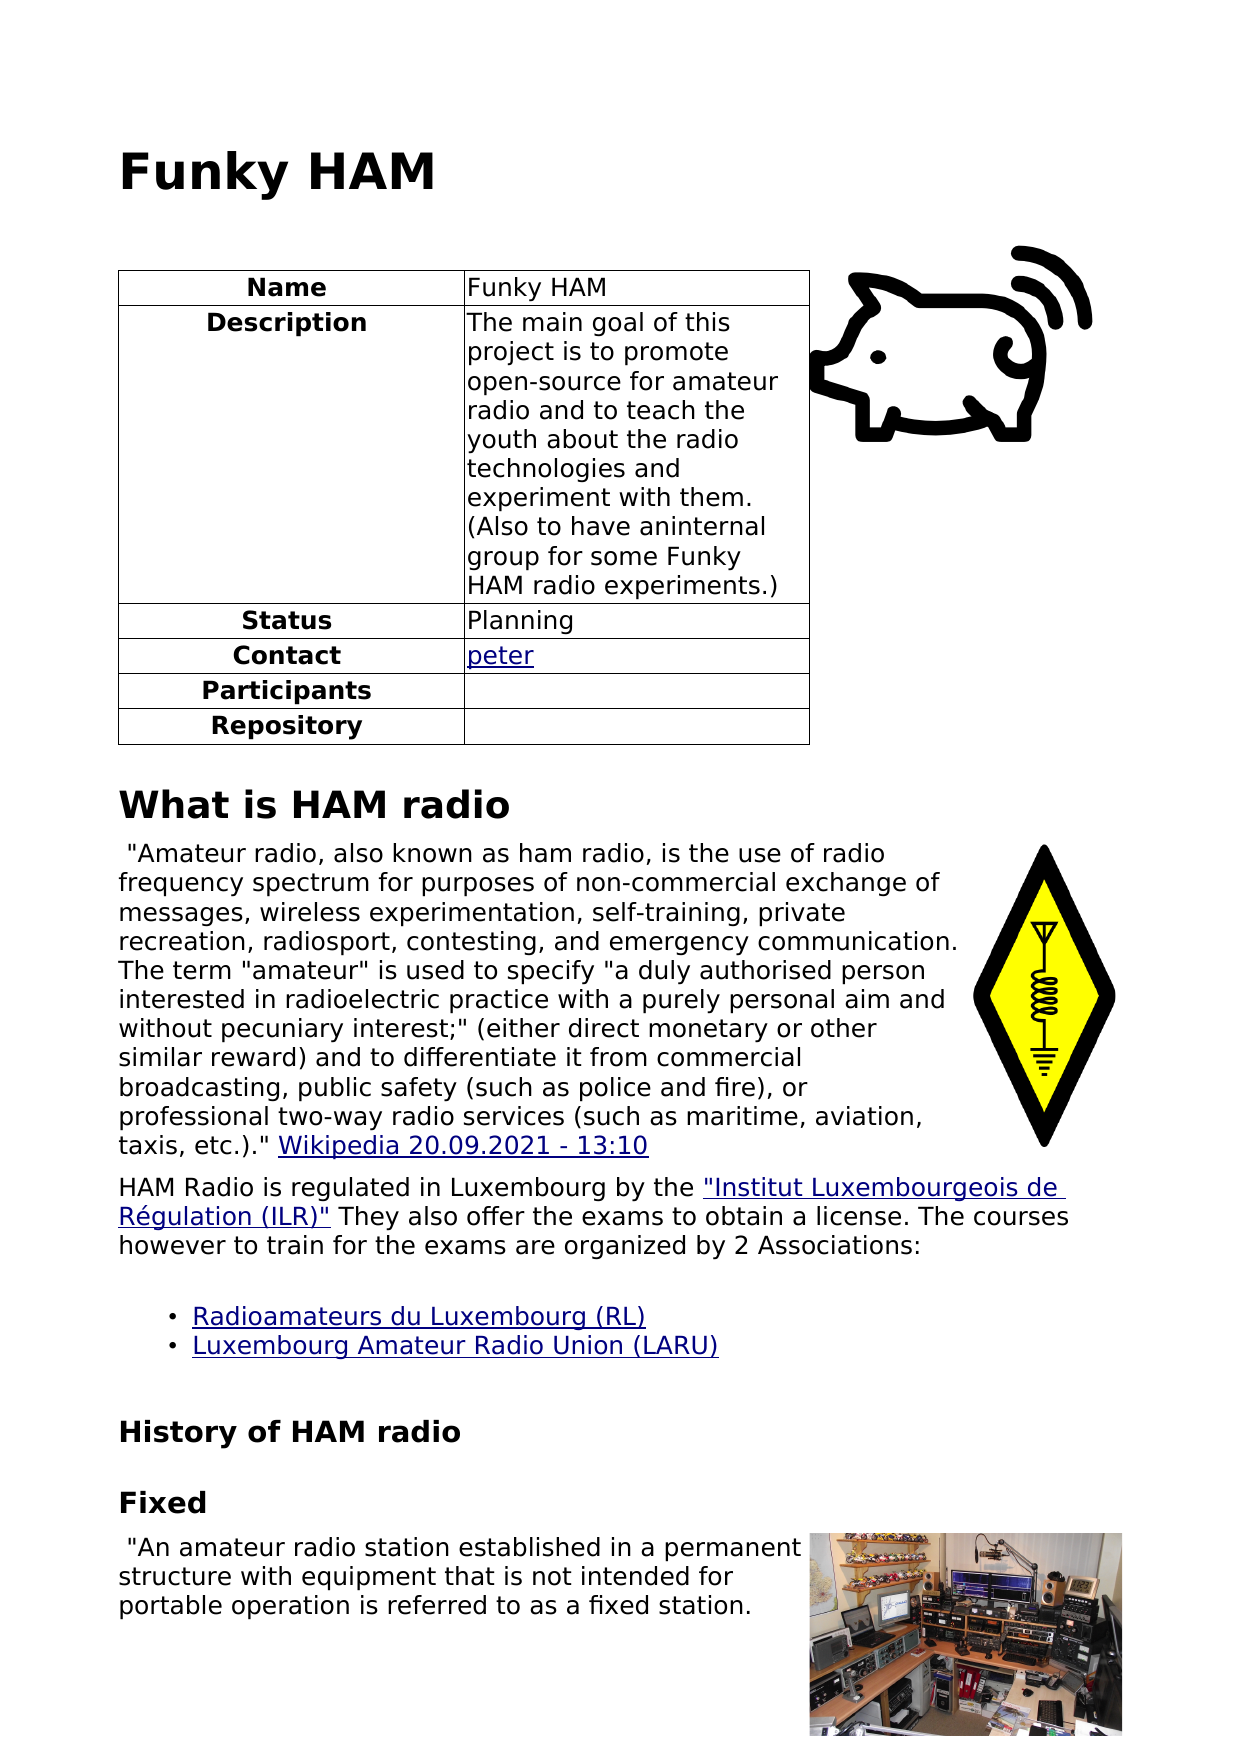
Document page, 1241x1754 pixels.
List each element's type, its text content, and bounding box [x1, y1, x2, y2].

subtitle What is HAM radio [118, 783, 1122, 827]
table_cell Status [119, 604, 464, 638]
table_cell Planning [465, 604, 809, 638]
subtitle Funky HAM [118, 143, 1122, 201]
list Radioamateurs du Luxembourg (RL) [177, 1302, 1122, 1331]
table_cell The main goal of this project is to promote open-source for amateur radio and to teach the youth about the radio technologies and experiment with them. (Also to have aninternal group for some Funky HAM radio experiments.) [465, 306, 809, 603]
picture [965, 839, 1123, 1152]
table_header Funky HAM [465, 271, 809, 305]
picture [809, 213, 1123, 442]
text HAM Radio is regulated in Luxembourg by the "Institut Luxembourgeois de Régulation (ILR)" They also offer the exams to obtain a license. The courses however to train for the exams are organized by 2 Associations: [118, 1173, 1122, 1260]
table_cell Repository [119, 709, 464, 743]
table_cell [465, 674, 809, 708]
table_header Name [119, 271, 464, 305]
picture [809, 1533, 1123, 1736]
subtitle History of HAM radio [118, 1415, 1122, 1449]
text "Amateur radio, also known as ham radio, is the use of radio frequency spectrum for purposes of non-commercial exchange of messages, wireless experimentation, self-training, private recreation, radiosport, contesting, and emergency communication. The term "amateur" is used to specify "a duly authorised person interested in radioelectric practice with a purely personal aim and without pecuniary interest;" (either direct monetary or other similar reward) and to differentiate it from commercial broadcasting, public safety (such as police and fire), or professional two-way radio services (such as maritime, aviation, taxis, etc.)." Wikipedia 20.09.2021 - 13:10 [118, 839, 1122, 1160]
table_cell [465, 709, 809, 743]
list Luxembourg Amateur Radio Union (LARU) [177, 1331, 1122, 1361]
table_cell Participants [119, 674, 464, 708]
text "An amateur radio station established in a permanent structure with equipment that is not intended for portable operation is referred to as a fixed station. [118, 1533, 809, 1621]
table_cell Description [119, 306, 464, 603]
table_cell Contact [119, 639, 464, 673]
subtitle Fixed [118, 1487, 1122, 1521]
table_cell peter [465, 639, 809, 673]
